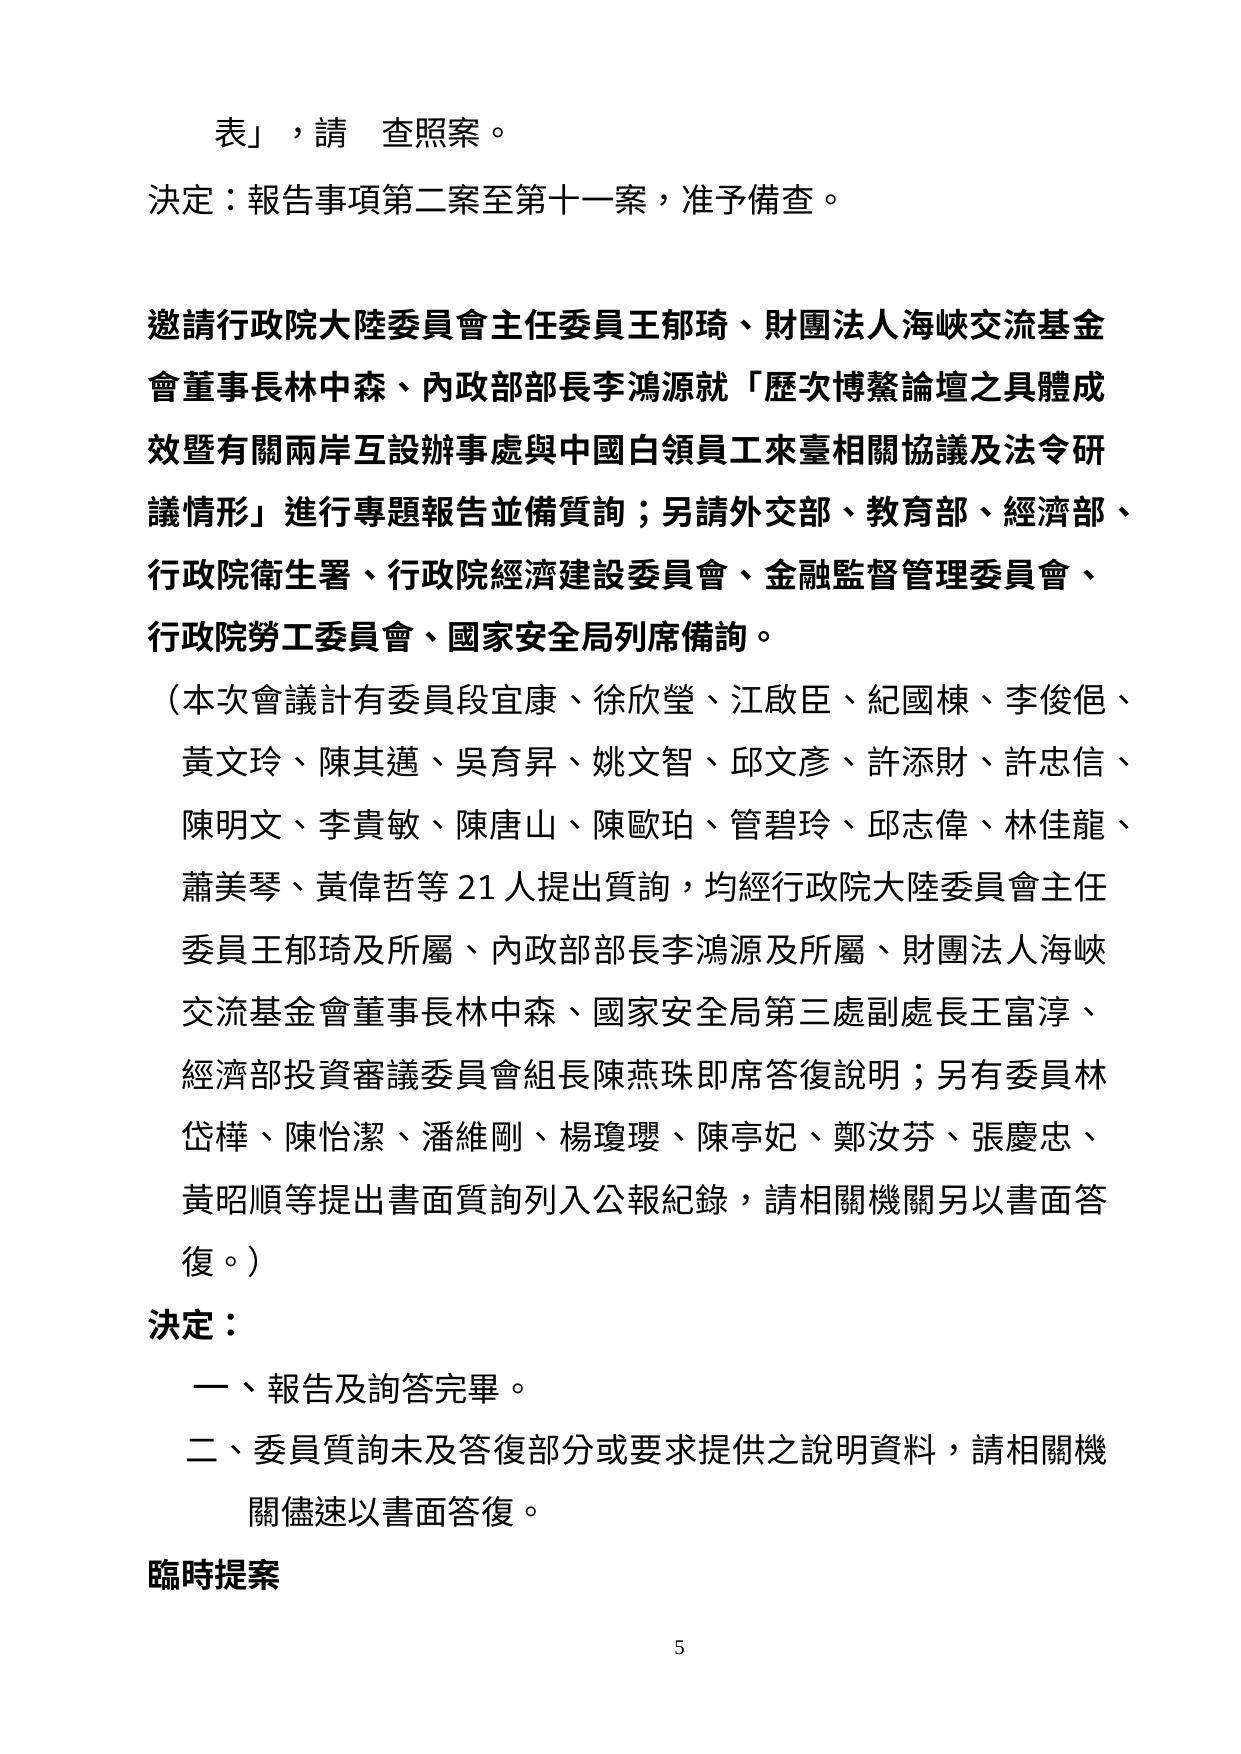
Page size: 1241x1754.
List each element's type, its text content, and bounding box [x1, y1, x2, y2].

text 一、報告及詢答完畢。 [148, 1343, 1240, 1406]
text 決定： [148, 1281, 1211, 1343]
text 邀請行政院大陸委員會主任委員王郁琦、財團法人海峽交流基金會董事長林中森、內政部部長李鴻源就「歷次博鰲論壇之具體成效暨有關兩岸互設辦事處與中國白領員工來臺相關協議及法令研議情形」進行專題報告並備質詢；另請外交部、教育部、經濟部、行政院衛生署、行政院經濟建設委員會、金融監督管理委員會、行政院勞工委員會、國家安全局列席備詢。 [148, 281, 1107, 656]
text （本次會議計有委員段宜康、徐欣瑩、江啟臣、紀國棟、李俊俋、黃文玲、陳其邁、吳育昇、姚文智、邱文彥、許添財、許忠信、陳明文、李貴敏、陳唐山、陳歐珀、管碧玲、邱志偉、林佳龍、蕭美琴、黃偉哲等21人提出質詢，均經行政院大陸委員會主任委員王郁琦及所屬、內政部部長李鴻源及所屬、財團法人海峽交流基金會董事長林中森、國家安全局第三處副處長王富淳、經濟部投資審議委員會組長陳燕珠即席答復說明；另有委員林岱樺、陳怡潔、潘維剛、楊瓊瓔、陳亭妃、鄭汝芬、張慶忠、黃昭順等提出書面質詢列入公報紀錄，請相關機關另以書面答復。） [148, 656, 1108, 1281]
text 二、委員質詢未及答復部分或要求提供之說明資料，請相關機關儘速以書面答復。 [185, 1406, 1108, 1531]
text 決定：報告事項第二案至第十一案，准予備查。 [148, 156, 1212, 218]
text 表」，請 查照案。 [148, 106, 1108, 156]
text 臨時提案 [148, 1531, 1211, 1593]
